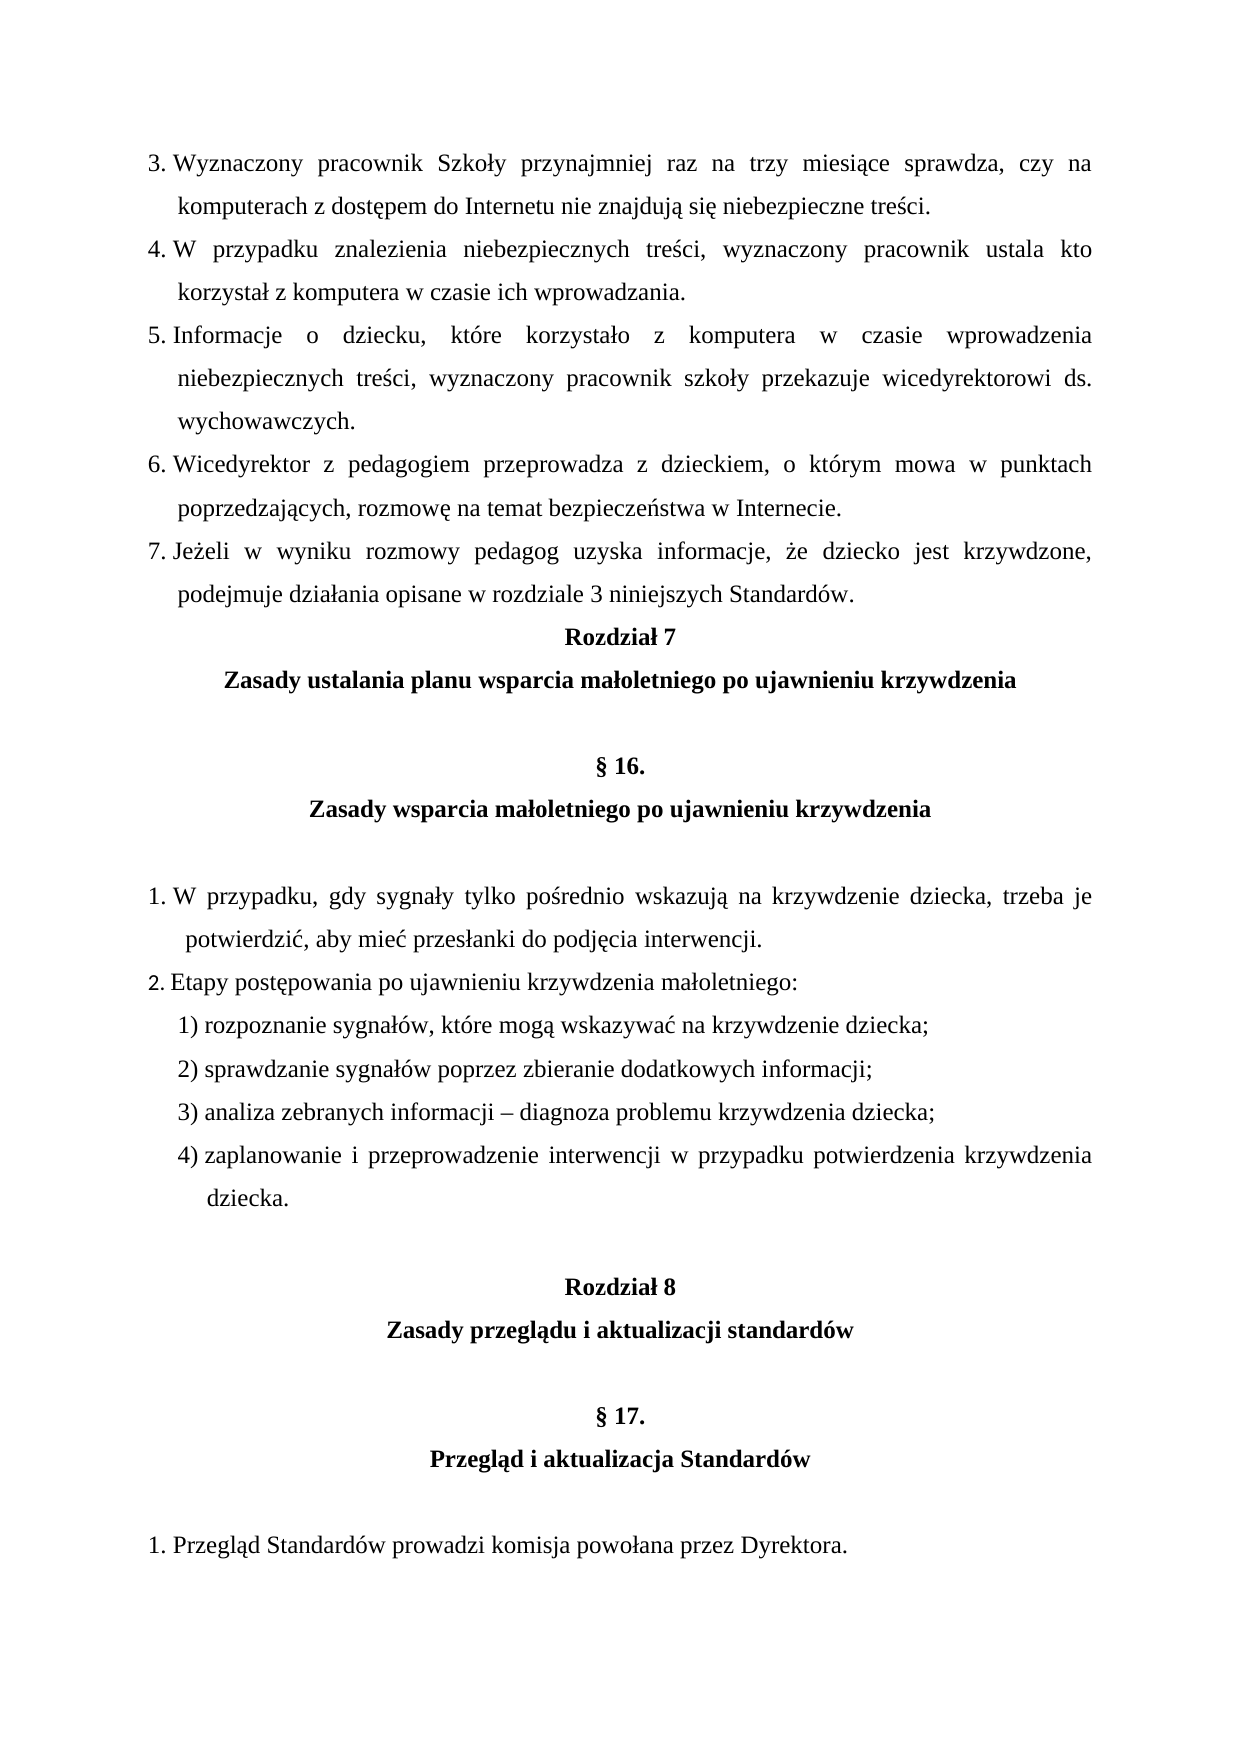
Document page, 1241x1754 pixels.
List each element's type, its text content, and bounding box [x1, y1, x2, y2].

list Etapy postępowania po ujawnieniu krzywdzenia małoletniego: [148, 967, 1093, 996]
text Zasady ustalania planu wsparcia małoletniego po ujawnieniu krzywdzenia [148, 665, 1093, 694]
list Wicedyrektor z pedagogiem przeprowadza z dzieckiem, o którym mowa w punktach poprzedzających, rozmowę na temat bezpieczeństwa w Internecie. [148, 449, 1093, 521]
list analiza zebranych informacji – diagnoza problemu krzywdzenia dziecka; [177, 1097, 1093, 1126]
text Zasady przeglądu i aktualizacji standardów [148, 1315, 1093, 1343]
list sprawdzanie sygnałów poprzez zbieranie dodatkowych informacji; [177, 1054, 1093, 1082]
list zaplanowanie i przeprowadzenie interwencji w przypadku potwierdzenia krzywdzenia dziecka. [177, 1140, 1093, 1212]
list W przypadku znalezienia niebezpiecznych treści, wyznaczony pracownik ustala kto korzystał z komputera w czasie ich wprowadzania. [148, 234, 1093, 306]
text Zasady wsparcia małoletniego po ujawnieniu krzywdzenia [148, 794, 1093, 823]
list Jeżeli w wyniku rozmowy pedagog uzyska informacje, że dziecko jest krzywdzone, podejmuje działania opisane w rozdziale 3 niniejszych Standardów. [148, 536, 1093, 608]
list W przypadku, gdy sygnały tylko pośrednio wskazują na krzywdzenie dziecka, trzeba je potwierdzić, aby mieć przesłanki do podjęcia interwencji. [148, 881, 1093, 953]
text § 16. [148, 751, 1093, 780]
list rozpoznanie sygnałów, które mogą wskazywać na krzywdzenie dziecka; [177, 1011, 1093, 1039]
list Informacje o dziecku, które korzystało z komputera w czasie wprowadzenia niebezpiecznych treści, wyznaczony pracownik szkoły przekazuje wicedyrektorowi ds. wychowawczych. [148, 320, 1093, 435]
list Wyznaczony pracownik Szkoły przynajmniej raz na trzy miesiące sprawdza, czy na komputerach z dostępem do Internetu nie znajdują się niebezpieczne treści. [148, 148, 1093, 219]
text Rozdział 7 [148, 622, 1093, 651]
text § 17. [148, 1401, 1093, 1430]
text Przegląd i aktualizacja Standardów [148, 1444, 1093, 1473]
text Rozdział 8 [148, 1272, 1093, 1300]
list Przegląd Standardów prowadzi komisja powołana przez Dyrektora. [148, 1530, 1093, 1559]
